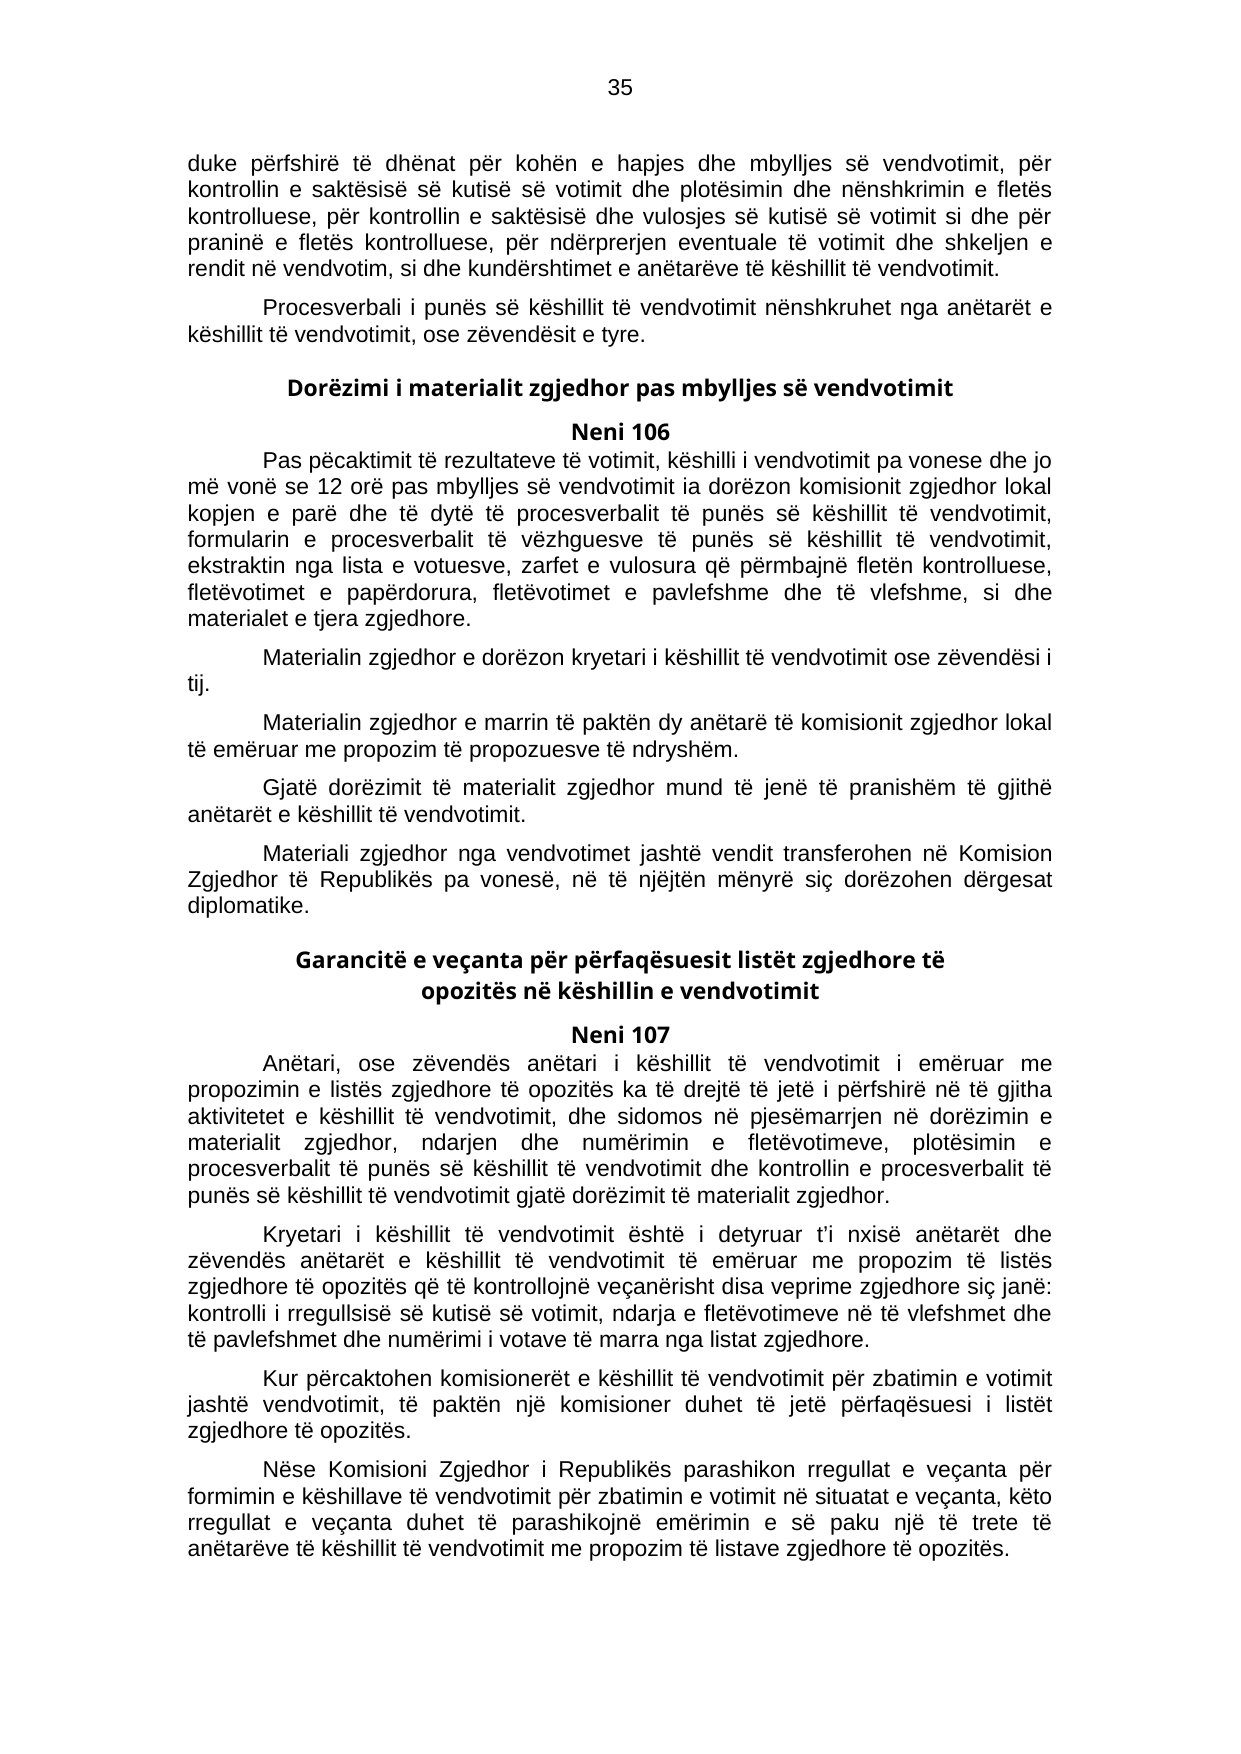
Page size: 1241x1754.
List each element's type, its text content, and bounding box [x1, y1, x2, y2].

text Materiali zgjedhor nga vendvotimet jashtë vendit transferohen në Komision Zgjedhor të Republikës pa vonesë, në të njëjtën mënyrë siç dorëzohen dërgesat diplomatike. [187, 839, 1053, 919]
text Procesverbali i punës së këshillit të vendvotimit nënshkruhet nga anëtarët e këshillit të vendvotimit, ose zëvendësit e tyre. [187, 294, 1053, 347]
text Dorëzimi i materialit zgjedhor pas mbylljes së vendvotimit [262, 372, 978, 403]
text Gjatë dorëzimit të materialit zgjedhor mund të jenë të pranishëm të gjithë anëtarët e këshillit të vendvotimit. [187, 774, 1053, 827]
text Neni 106 [262, 416, 978, 447]
text Nëse Komisioni Zgjedhor i Republikës parashikon rregullat e veçanta për formimin e këshillave të vendvotimit për zbatimin e votimit në situatat e veçanta, këto rregullat e veçanta duhet të parashikojnë emërimin e së paku një të trete të anëtarëve të këshillit të vendvotimit me propozim të listave zgjedhore të opozitës. [187, 1456, 1053, 1562]
text Pas pëcaktimit të rezultateve të votimit, këshilli i vendvotimit pa vonese dhe jo më vonë se 12 orë pas mbylljes së vendvotimit ia dorëzon komisionit zgjedhor lokal kopjen e parë dhe të dytë të procesverbalit të punës së këshillit të vendvotimit, formularin e procesverbalit të vëzhguesve të punës së këshillit të vendvotimit, ekstraktin nga lista e votuesve, zarfet e vulosura që përmbajnë fletën kontrolluese, fletëvotimet e papërdorura, fletëvotimet e pavlefshme dhe të vlefshme, si dhe materialet e tjera zgjedhore. [187, 447, 1053, 631]
text Materialin zgjedhor e dorëzon kryetari i këshillit të vendvotimit ose zëvendësi i tij. [187, 644, 1053, 697]
text Kur përcaktohen komisionerët e këshillit të vendvotimit për zbatimin e votimit jashtë vendvotimit, të paktën një komisioner duhet të jetë përfaqësuesi i listët zgjedhore të opozitës. [187, 1365, 1053, 1444]
text duke përfshirë të dhënat për kohën e hapjes dhe mbylljes së vendvotimit, për kontrollin e saktësisë së kutisë së votimit dhe plotësimin dhe nënshkrimin e fletës kontrolluese, për kontrollin e saktësisë dhe vulosjes së kutisë së votimit si dhe për praninë e fletës kontrolluese, për ndërprerjen eventuale të votimit dhe shkeljen e rendit në vendvotim, si dhe kundërshtimet e anëtarëve të këshillit të vendvotimit. [187, 150, 1053, 282]
text Neni 107 [262, 1019, 978, 1050]
text Garancitë e veçanta për përfaqësuesit listët zgjedhore të opozitës në këshillin e vendvotimit [262, 944, 978, 1006]
text Anëtari, ose zëvendës anëtari i këshillit të vendvotimit i emëruar me propozimin e listës zgjedhore të opozitës ka të drejtë të jetë i përfshirë në të gjitha aktivitetet e këshillit të vendvotimit, dhe sidomos në pjesëmarrjen në dorëzimin e materialit zgjedhor, ndarjen dhe numërimin e fletëvotimeve, plotësimin e procesverbalit të punës së këshillit të vendvotimit dhe kontrollin e procesverbalit të punës së këshillit të vendvotimit gjatë dorëzimit të materialit zgjedhor. [187, 1050, 1053, 1208]
text Kryetari i këshillit të vendvotimit është i detyruar t’i nxisë anëtarët dhe zëvendës anëtarët e këshillit të vendvotimit të emëruar me propozim të listës zgjedhore të opozitës që të kontrollojnë veçanërisht disa veprime zgjedhore siç janë: kontrolli i rregullsisë së kutisë së votimit, ndarja e fletëvotimeve në të vlefshmet dhe të pavlefshmet dhe numërimi i votave të marra nga listat zgjedhore. [187, 1221, 1053, 1352]
text Materialin zgjedhor e marrin të paktën dy anëtarë të komisionit zgjedhor lokal të emëruar me propozim të propozuesve të ndryshëm. [187, 709, 1053, 762]
